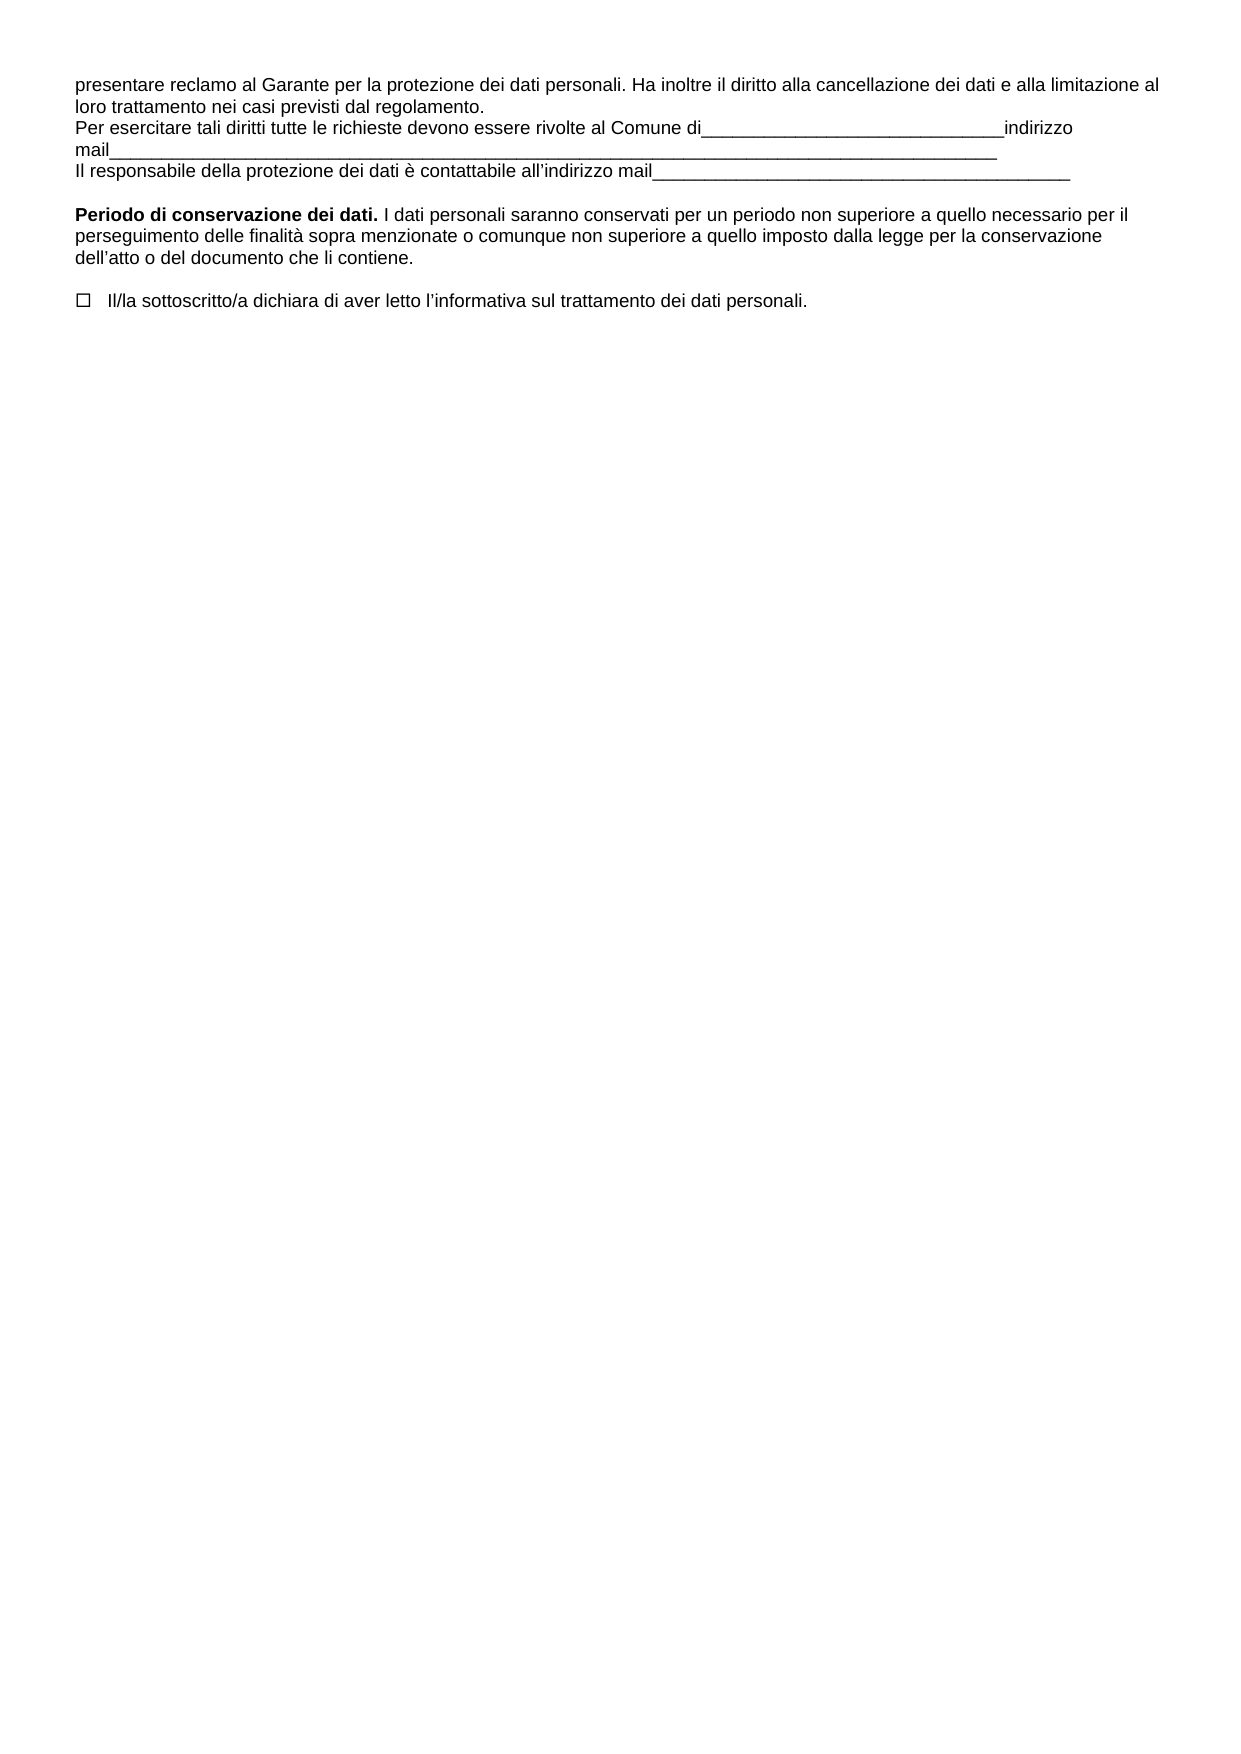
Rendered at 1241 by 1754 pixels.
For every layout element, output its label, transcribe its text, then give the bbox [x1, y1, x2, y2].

text Il responsabile della protezione dei dati è contattabile all’indirizzo mail________________________________________ [75, 160, 1165, 182]
text Per esercitare tali diritti tutte le richieste devono essere rivolte al Comune di_____________________________indirizzo mail_____________________________________________________________________________________ [75, 117, 1165, 160]
text  Il/la sottoscritto/a dichiara di aver letto l’informativa sul trattamento dei dati personali. [75, 289, 1165, 311]
text presentare reclamo al Garante per la protezione dei dati personali. Ha inoltre il diritto alla cancellazione dei dati e alla limitazione al loro trattamento nei casi previsti dal regolamento. [75, 74, 1165, 117]
text Periodo di conservazione dei dati. I dati personali saranno conservati per un periodo non superiore a quello necessario per il perseguimento delle finalità sopra menzionate o comunque non superiore a quello imposto dalla legge per la conservazione dell’atto o del documento che li contiene. [75, 203, 1165, 268]
